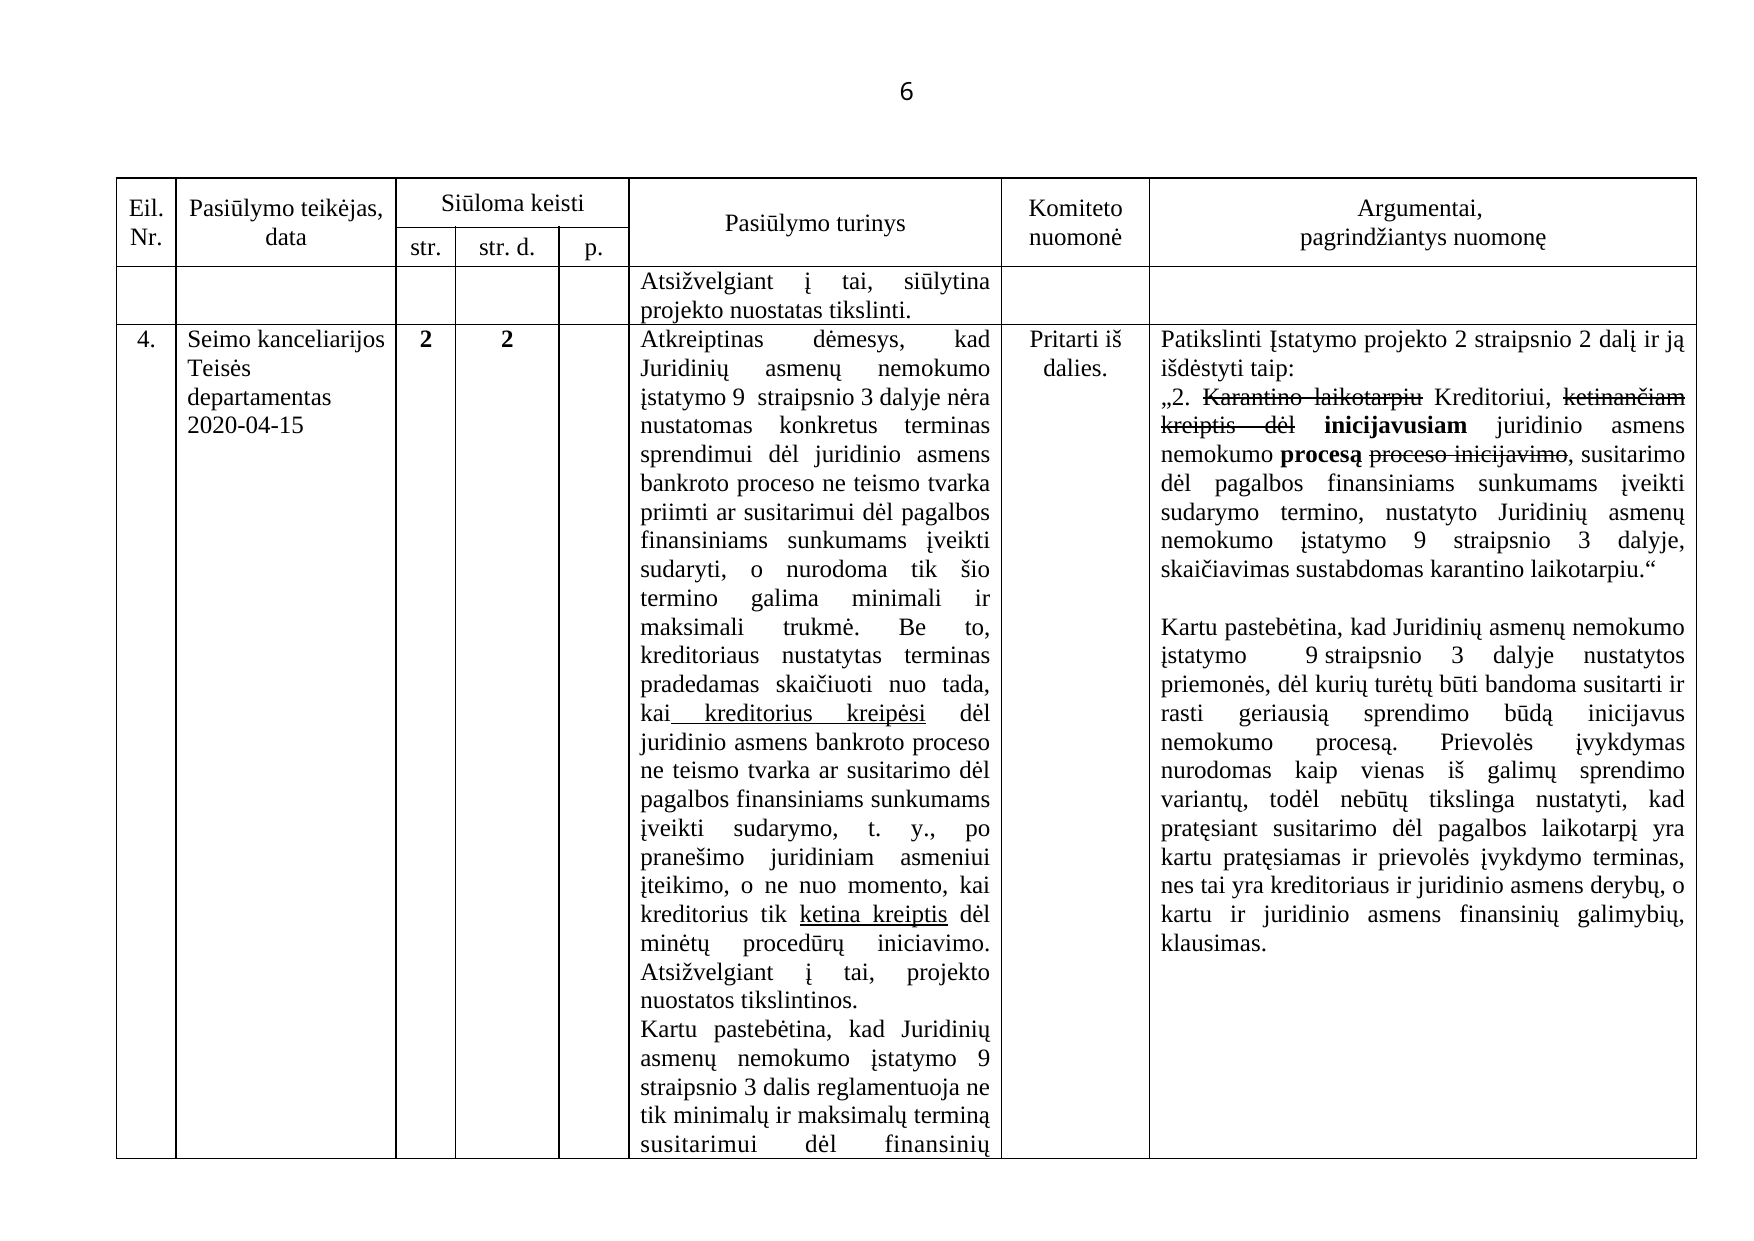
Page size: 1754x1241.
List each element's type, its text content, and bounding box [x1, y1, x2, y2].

table_cell 4. [117, 325, 175, 1158]
table_cell Patikslinti Įstatymo projekto 2 straipsnio 2 dalį ir ją išdėstyti taip: „2. Karantino laikotarpiu Kreditoriui, ketinančiam kreiptis dėl inicijavusiam juridinio asmens nemokumo procesą proceso inicijavimo, susitarimo dėl pagalbos finansiniams sunkumams įveikti sudarymo termino, nustatyto Juridinių asmenų nemokumo įstatymo 9 straipsnio 3 dalyje, skaičiavimas sustabdomas karantino laikotarpiu.“ Kartu pastebėtina, kad Juridinių asmenų nemokumo įstatymo 9 straipsnio 3 dalyje nustatytos priemonės, dėl kurių turėtų būti bandoma susitarti ir rasti geriausią sprendimo būdą inicijavus nemokumo procesą. Prievolės įvykdymas nurodomas kaip vienas iš galimų sprendimo variantų, todėl nebūtų tikslinga nustatyti, kad pratęsiant susitarimo dėl pagalbos laikotarpį yra kartu pratęsiamas ir prievolės įvykdymo terminas, nes tai yra kreditoriaus ir juridinio asmens derybų, o kartu ir juridinio asmens finansinių galimybių, klausimas. [1150, 325, 1696, 1158]
table_cell 2 [456, 325, 558, 1158]
table_cell Atsižvelgiant į tai, siūlytina projekto nuostatas tikslinti. [630, 267, 1001, 324]
table_cell p. [560, 228, 628, 266]
table_cell [177, 267, 395, 324]
table_cell [397, 267, 455, 324]
table_cell [117, 267, 175, 324]
table_cell [560, 267, 628, 324]
table_cell Seimo kanceliarijos Teisės departamentas 2020-04-15 [177, 325, 395, 1158]
table_cell [456, 267, 558, 324]
table_header Eil. Nr. [117, 179, 175, 266]
table_cell str. [397, 228, 455, 266]
table_cell [1150, 267, 1696, 324]
table_header Pasiūlymo turinys [630, 179, 1001, 266]
table_header Komiteto nuomonė [1002, 179, 1149, 266]
table_cell [560, 325, 628, 1158]
table_cell [1002, 267, 1149, 324]
table_header Pasiūlymo teikėjas, data [177, 179, 395, 266]
table_cell Atkreiptinas dėmesys, kad Juridinių asmenų nemokumo įstatymo 9 straipsnio 3 dalyje nėra nustatomas konkretus terminas sprendimui dėl juridinio asmens bankroto proceso ne teismo tvarka priimti ar susitarimui dėl pagalbos finansiniams sunkumams įveikti sudaryti, o nurodoma tik šio termino galima minimali ir maksimali trukmė. Be to, kreditoriaus nustatytas terminas pradedamas skaičiuoti nuo tada, kai kreditorius kreipėsi dėl juridinio asmens bankroto proceso ne teismo tvarka ar susitarimo dėl pagalbos finansiniams sunkumams įveikti sudarymo, t. y., po pranešimo juridiniam asmeniui įteikimo, o ne nuo momento, kai kreditorius tik ketina kreiptis dėl minėtų procedūrų iniciavimo. Atsižvelgiant į tai, projekto nuostatos tikslintinos. Kartu pastebėtina, kad Juridinių asmenų nemokumo įstatymo 9 straipsnio 3 dalis reglamentuoja ne tik minimalų ir maksimalų terminą susitarimui dėl finansinių [630, 325, 1001, 1158]
table_header Argumentai, pagrindžiantys nuomonę [1150, 179, 1696, 266]
table_cell Pritarti iš dalies. [1002, 325, 1149, 1158]
table_cell 2 [397, 325, 455, 1158]
table_cell str. d. [456, 228, 558, 266]
table_header Siūloma keisti [397, 179, 628, 226]
